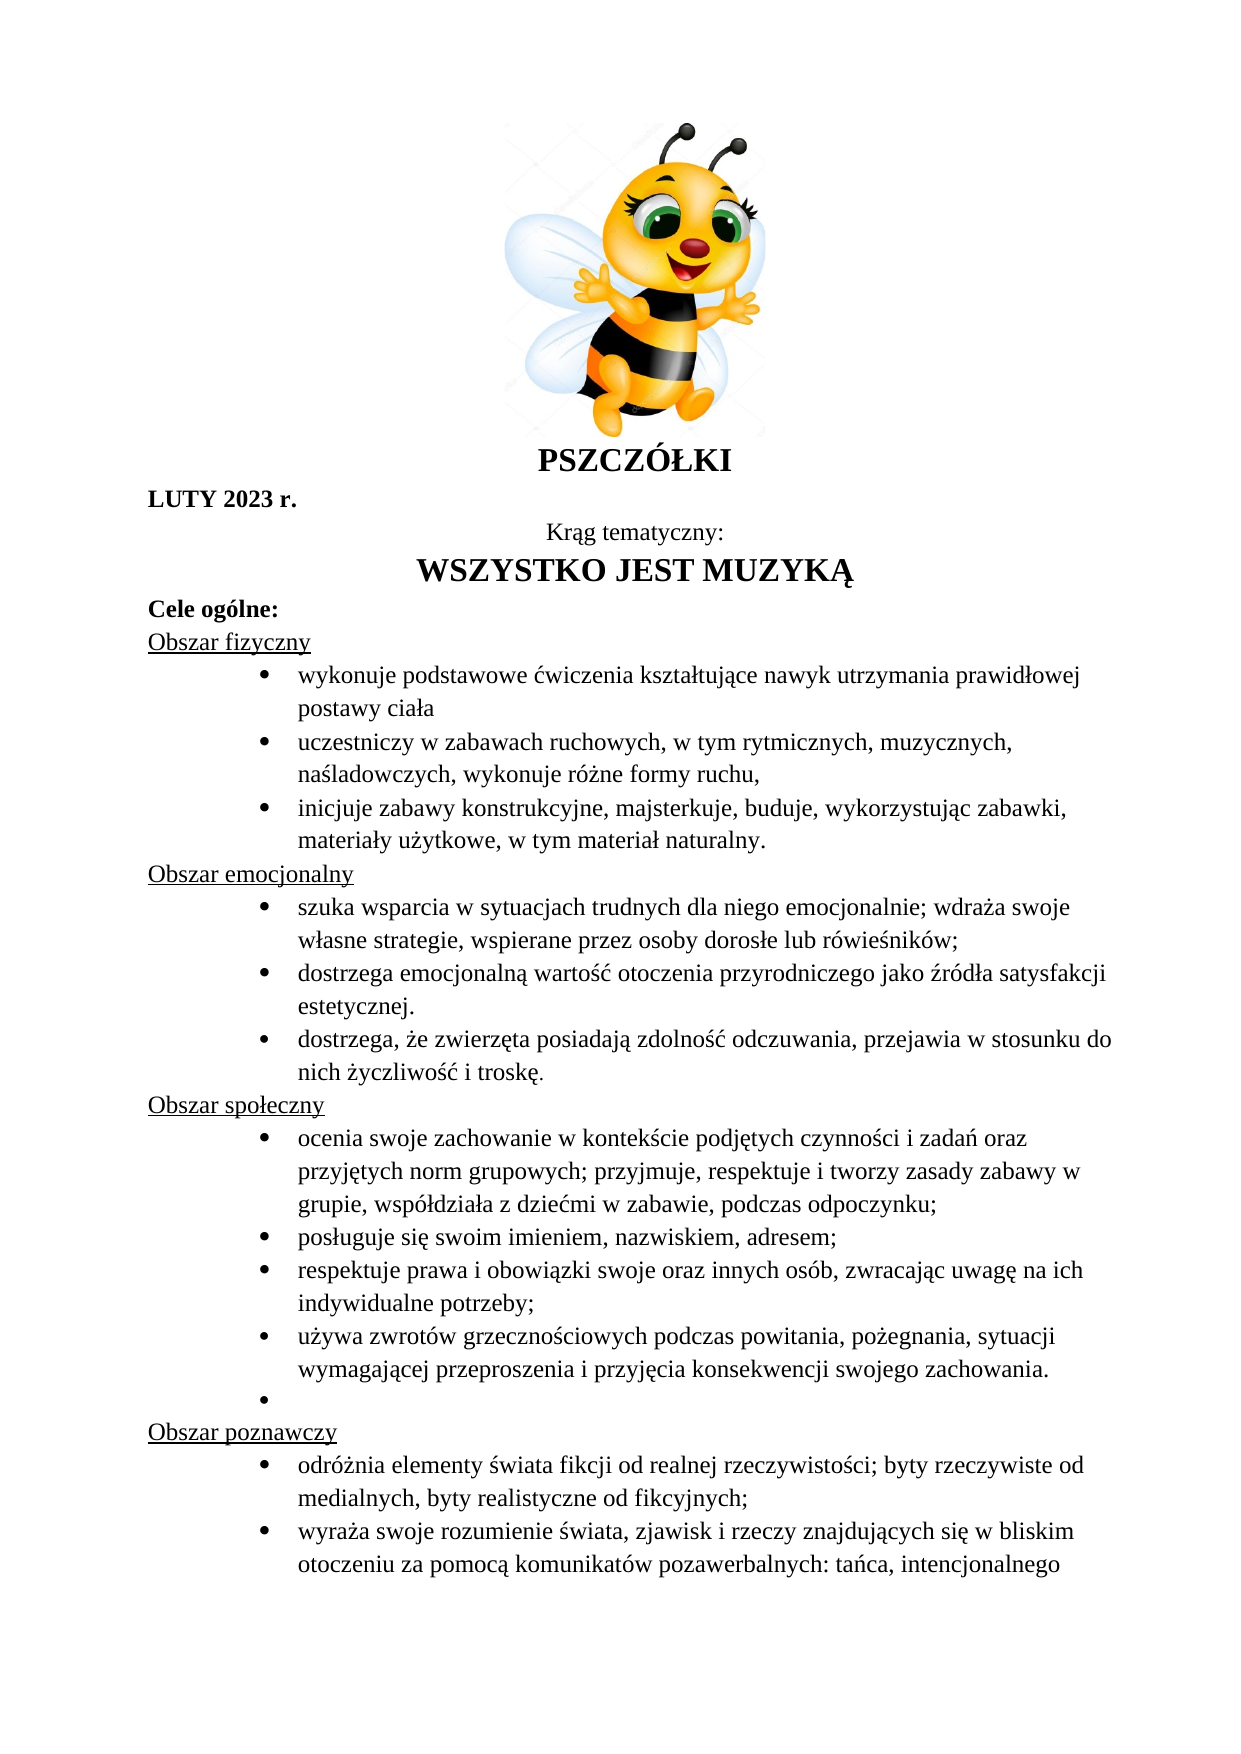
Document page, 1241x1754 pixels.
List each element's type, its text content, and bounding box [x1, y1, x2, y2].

text Obszar fizyczny [148, 627, 1122, 656]
text Obszar społeczny [148, 1090, 1122, 1118]
list odróżnia elementy świata fikcji od realnej rzeczywistości; byty rzeczywiste od medialnych, byty realistyczne od fikcyjnych; [260, 1450, 1122, 1512]
list wykonuje podstawowe ćwiczenia kształtujące nawyk utrzymania prawidłowej postawy ciała [260, 661, 1122, 722]
text PSZCZÓŁKI [148, 440, 1122, 479]
text WSZYSTKO JEST MUZYKĄ [148, 550, 1122, 589]
list używa zwrotów grzecznościowych podczas powitania, pożegnania, sytuacji wymagającej przeproszenia i przyjęcia konsekwencji swojego zachowania. [260, 1321, 1122, 1383]
text Cele ogólne: [148, 594, 1122, 623]
list uczestniczy w zabawach ruchowych, w tym rytmicznych, muzycznych, naśladowczych, wykonuje różne formy ruchu, [260, 727, 1122, 788]
list szuka wsparcia w sytuacjach trudnych dla niego emocjonalnie; wdraża swoje własne strategie, wspierane przez osoby dorosłe lub rówieśników; [260, 892, 1122, 953]
text LUTY 2023 r. [148, 484, 1122, 513]
text Obszar emocjonalny [148, 859, 1122, 887]
list dostrzega, że zwierzęta posiadają zdolność odczuwania, przejawia w stosunku do nich życzliwość i troskę. [260, 1024, 1122, 1086]
list inicjuje zabawy konstrukcyjne, majsterkuje, buduje, wykorzystując zabawki, materiały użytkowe, w tym materiał naturalny. [260, 793, 1122, 854]
text Krąg tematyczny: [148, 517, 1122, 546]
text Obszar poznawczy [148, 1417, 1122, 1446]
list dostrzega emocjonalną wartość otoczenia przyrodniczego jako źródła satysfakcji estetycznej. [260, 958, 1122, 1019]
list posługuje się swoim imieniem, nazwiskiem, adresem; [260, 1222, 1122, 1251]
list ocenia swoje zachowanie w kontekście podjętych czynności i zadań oraz przyjętych norm grupowych; przyjmuje, respektuje i tworzy zasady zabawy w grupie, współdziała z dziećmi w zabawie, podczas odpoczynku; [260, 1123, 1122, 1218]
list respektuje prawa i obowiązki swoje oraz innych osób, zwracając uwagę na ich indywidualne potrzeby; [260, 1255, 1122, 1317]
list wyraża swoje rozumienie świata, zjawisk i rzeczy znajdujących się w bliskim otoczeniu za pomocą komunikatów pozawerbalnych: tańca, intencjonalnego [260, 1516, 1122, 1578]
